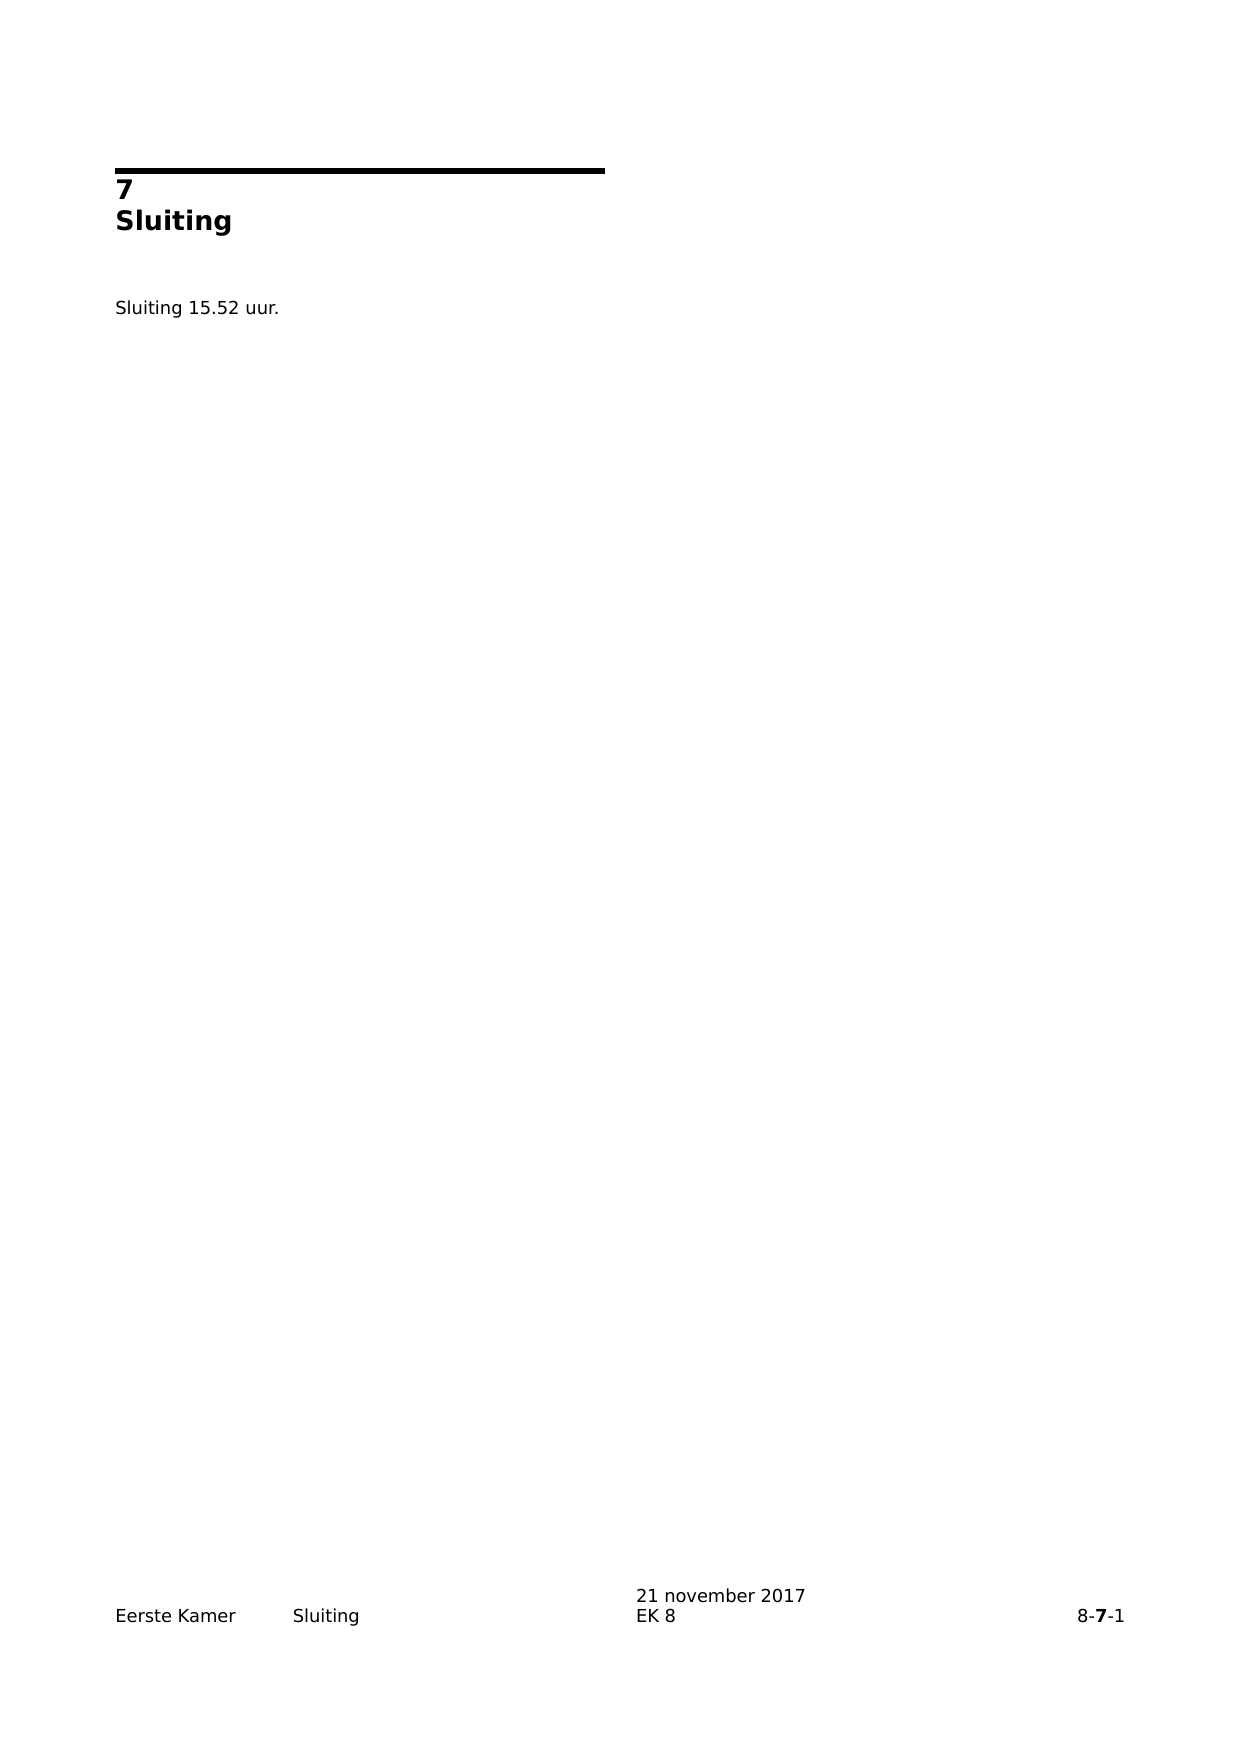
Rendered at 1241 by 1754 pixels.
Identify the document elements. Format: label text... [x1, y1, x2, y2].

text Sluiting 15.52 uur. [115, 298, 605, 318]
title 7 Sluiting [115, 174, 605, 237]
